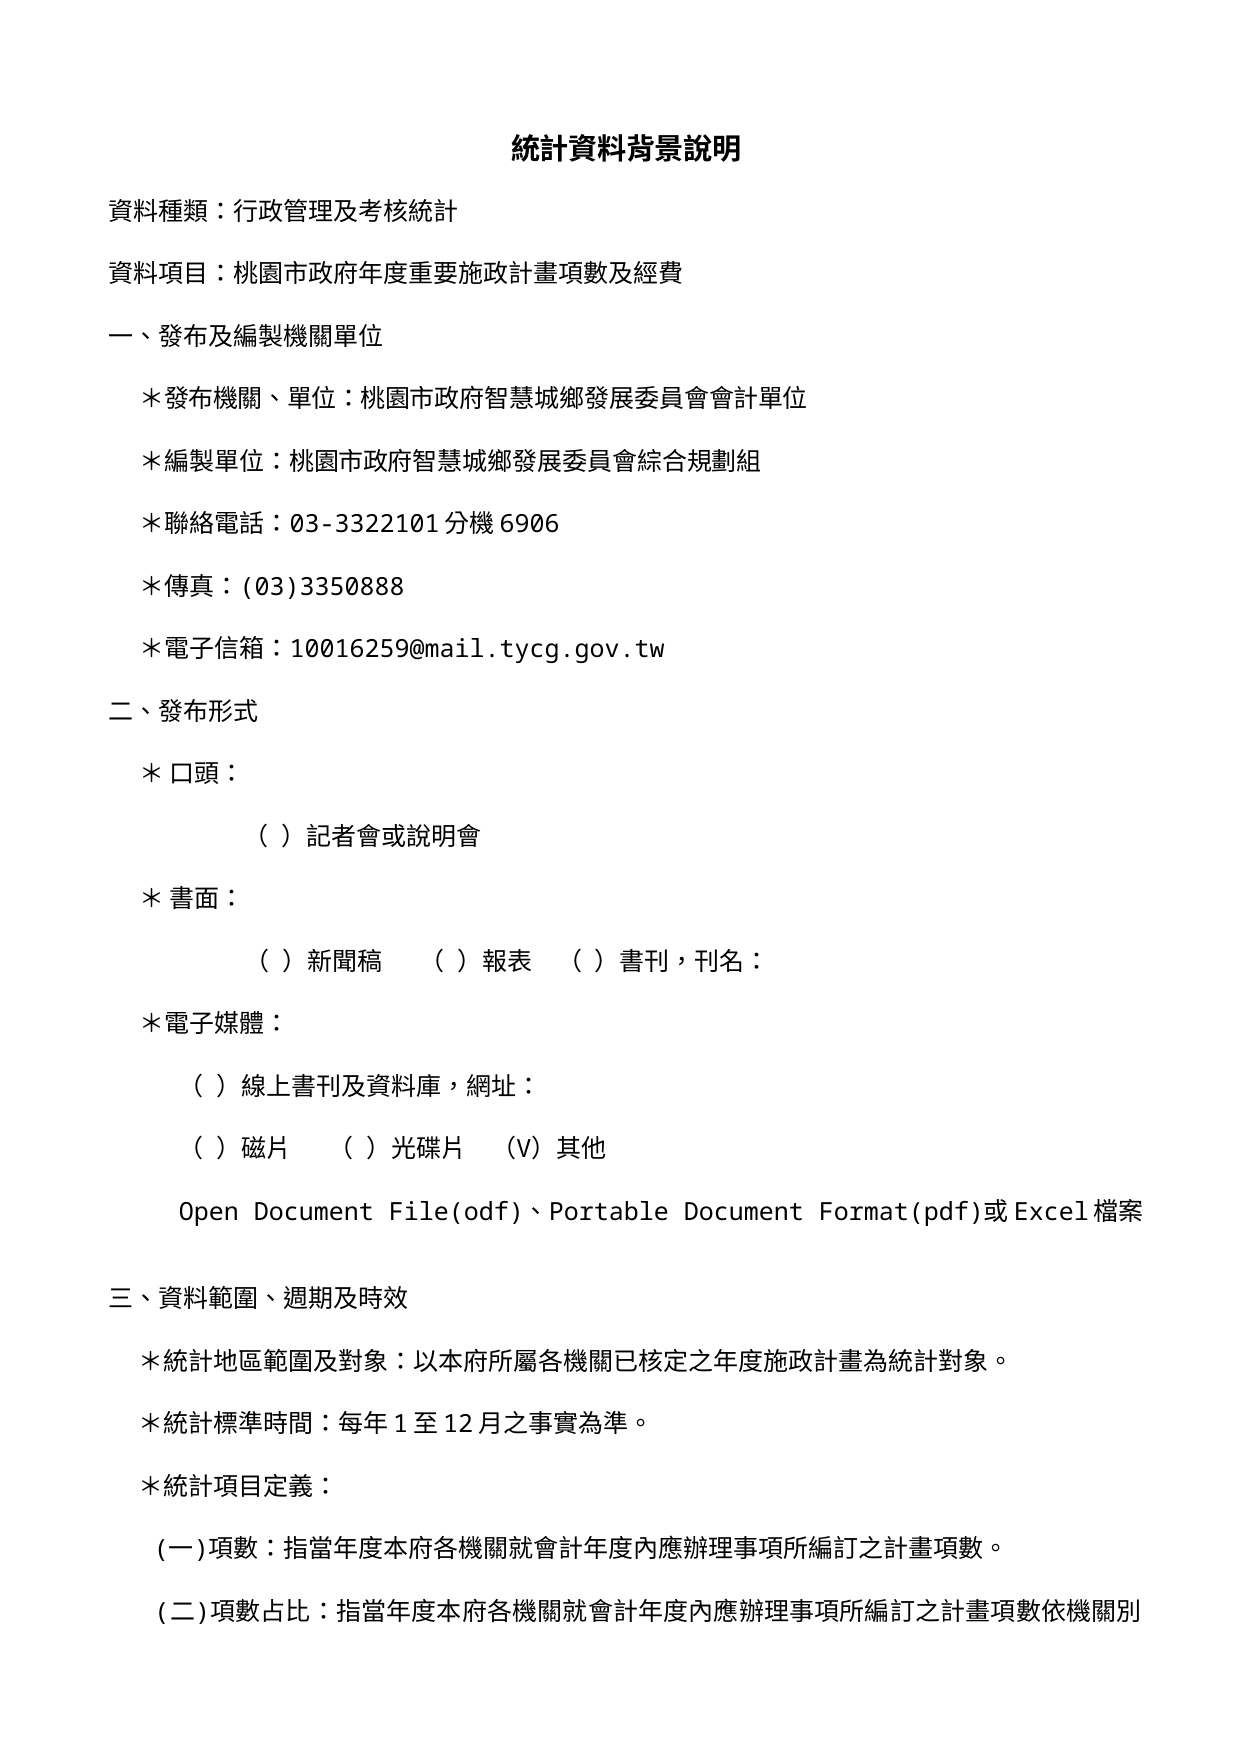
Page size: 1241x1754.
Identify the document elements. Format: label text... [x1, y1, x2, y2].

table_header 統計資料背景說明 資料種類：行政管理及考核統計 資料項目：桃園市政府年度重要施政計畫項數及經費 一、發布及編製機關單位 ＊發布機關、單位：桃園市政府智慧城鄉發展委員會會計單位 ＊編製單位：桃園市政府智慧城鄉發展委員會綜合規劃組 ＊聯絡電話：03-3322101分機6906 ＊傳真：(03)3350888 ＊電子信箱：10016259@mail.tycg.gov.tw 二、發布形式 口頭： （ ）記者會或說明會 書面： （ ）新聞稿 （ ）報表 （ ）書刊，刊名： ＊電子媒體： （ ）線上書刊及資料庫，網址： （ ）磁片 （ ）光碟片 （V）其他 Open Document File(odf)、Portable Document Format(pdf)或Excel檔案 三、資料範圍、週期及時效 ＊統計地區範圍及對象：以本府所屬各機關已核定之年度施政計畫為統計對象。 ＊統計標準時間：每年1至12月之事實為準。 ＊統計項目定義： (一)項數：指當年度本府各機關就會計年度內應辦理事項所編訂之計畫項數。 (二)項數占比：指當年度本府各機關就會計年度內應辦理事項所編訂之計畫項數依機關別 [98, 105, 1155, 1630]
